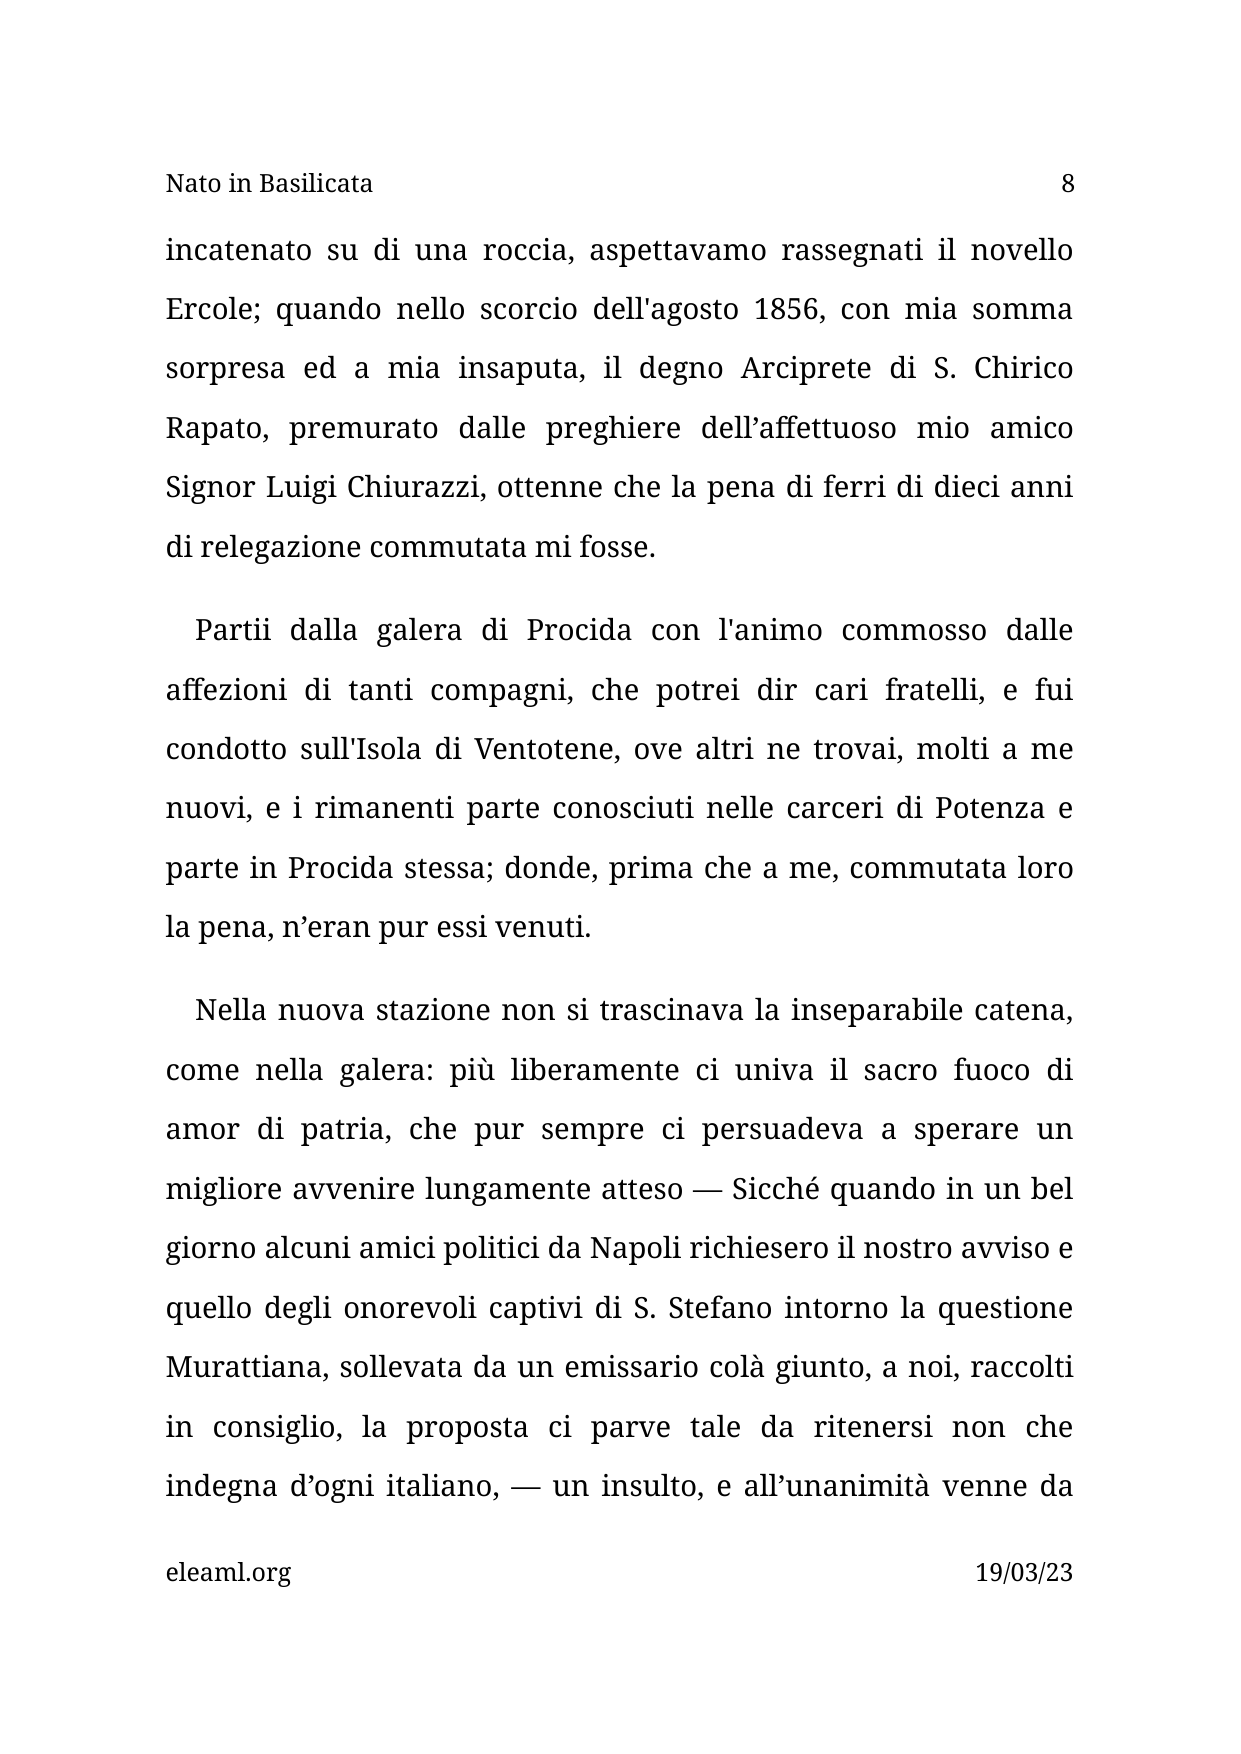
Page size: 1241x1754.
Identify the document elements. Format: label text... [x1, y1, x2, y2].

text incatenato su di una roccia, aspettavamo rassegnati il novello Ercole; quando nello scorcio dell'agosto 1856, con mia somma sorpresa ed a mia insaputa, il degno Arciprete di S. Chirico Rapato, premurato dalle preghiere dell’affettuoso mio amico Signor Luigi Chiurazzi, ottenne che la pena di ferri di dieci anni di relegazione commutata mi fosse. [165, 229, 1075, 566]
text Nella nuova stazione non si trascinava la inseparabile catena, come nella galera: più liberamente ci univa il sacro fuoco di amor di patria, che pur sempre ci persuadeva a sperare un migliore avvenire lungamente atteso — Sicché quando in un bel giorno alcuni amici politici da Napoli richiesero il nostro avviso e quello degli onorevoli captivi di S. Stefano intorno la questione Murattiana, sollevata da un emissario colà giunto, a noi, raccolti in consiglio, la proposta ci parve tale da ritenersi non che indegna d’ogni italiano, — un insulto, e all’unanimità venne da [165, 990, 1075, 1505]
text Partii dalla galera di Procida con l'animo commosso dalle affezioni di tanti compagni, che potrei dir cari fratelli, e fui condotto sull'Isola di Ventotene, ove altri ne trovai, molti a me nuovi, e i rimanenti parte conosciuti nelle carceri di Potenza e parte in Procida stessa; donde, prima che a me, commutata loro la pena, n’eran pur essi venuti. [165, 609, 1075, 946]
